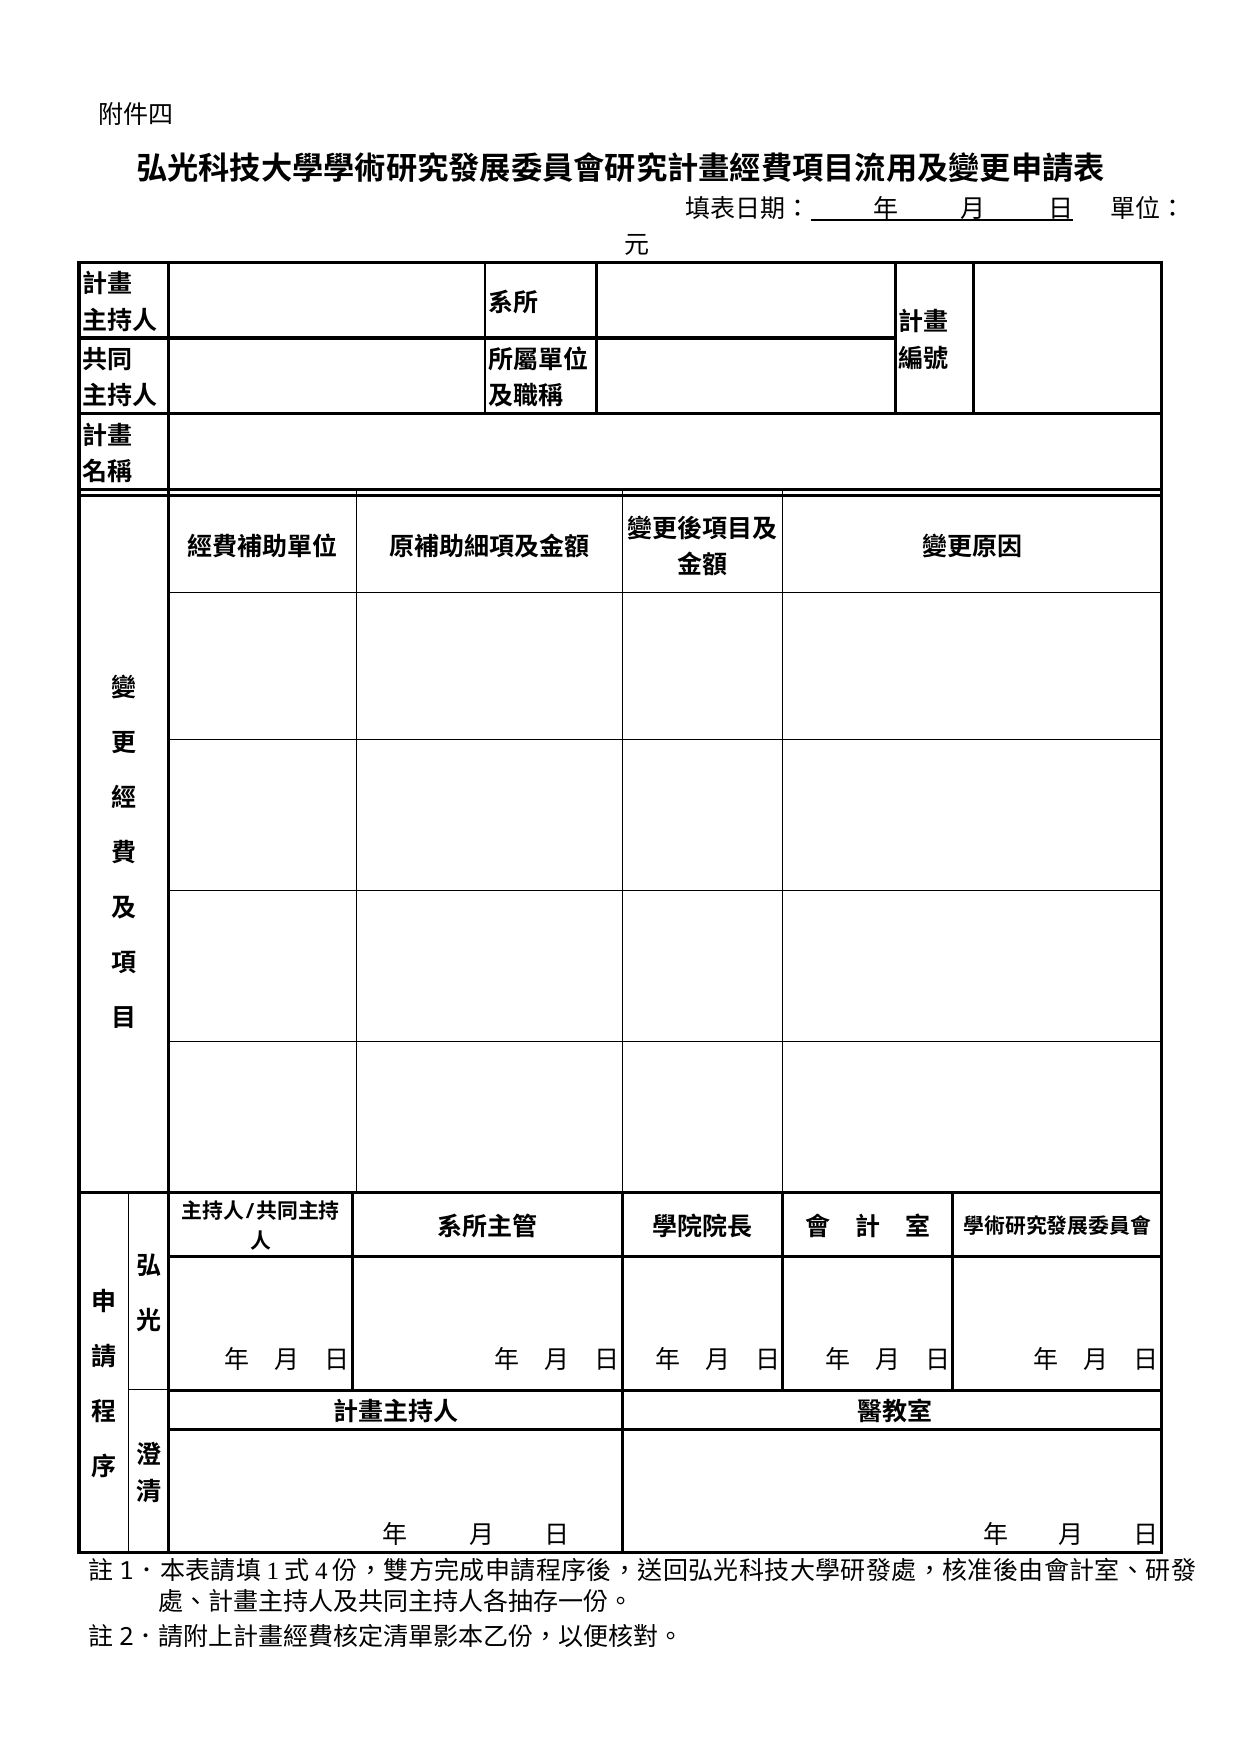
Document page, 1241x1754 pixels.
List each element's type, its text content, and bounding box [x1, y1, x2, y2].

table_header 計畫 主持人 [81, 264, 167, 336]
table_cell [357, 740, 622, 890]
table_cell [170, 1042, 356, 1191]
table_cell 年 月 日 [354, 1258, 621, 1388]
table_cell 年 月 日 [954, 1258, 1160, 1388]
table_cell [623, 740, 782, 890]
table_cell [623, 891, 782, 1041]
table_cell 變更後項目及金額 [623, 497, 782, 592]
table_cell 變 更 經 費 及 項 目 [81, 497, 167, 1191]
table_cell [170, 593, 356, 739]
table_header 計畫 編號 [897, 264, 972, 412]
table_cell 變更原因 [783, 497, 1160, 592]
table_cell 所屬單位及職稱 [486, 340, 595, 412]
text 弘光科技大學學術研究發展委員會研究計畫經費項目流用及變更申請表 [89, 143, 1152, 188]
table_cell 年 月 日 [624, 1258, 781, 1388]
text 附件四 [98, 94, 192, 131]
table_cell [783, 891, 1160, 1041]
table_cell 計畫 名稱 [81, 415, 167, 488]
table_cell 年 月 日 [624, 1431, 1160, 1551]
table_cell [783, 1042, 1160, 1191]
table_cell [623, 1042, 782, 1191]
table_cell 醫教室 [624, 1392, 1160, 1428]
table_cell 共同 主持人 [81, 340, 167, 412]
text 註1．本表請填1式4份，雙方完成申請程序後，送回弘光科技大學研發處，核准後由會計室、研發處、計畫主持人及共同主持人各抽存一份。 [88, 1554, 1198, 1617]
table_cell 澄清 [129, 1390, 167, 1551]
table_header 系所 [486, 264, 595, 336]
table_cell 原補助細項及金額 [357, 497, 622, 592]
table_cell [598, 340, 894, 412]
text 填表日期： 年 月 日 單位：元 [89, 188, 1198, 261]
table_header [170, 264, 484, 336]
table_cell [357, 1042, 622, 1191]
table_cell [170, 740, 356, 890]
table_cell [783, 593, 1160, 739]
table_cell 年 月 日 [170, 1431, 621, 1551]
text 註2．請附上計畫經費核定清單影本乙份，以便核對。 [88, 1629, 1198, 1650]
table_header [598, 264, 894, 336]
table_cell 主持人/共同主持人 [170, 1194, 351, 1255]
table_header [975, 264, 1160, 412]
table_cell 計畫主持人 [170, 1392, 621, 1428]
table_cell [170, 340, 484, 412]
table_cell 年 月 日 [784, 1258, 951, 1388]
table_cell [623, 593, 782, 739]
table_cell [170, 891, 356, 1041]
table_cell 學術研究發展委員會 [954, 1194, 1160, 1255]
table_cell 申 請 程 序 [81, 1194, 128, 1551]
table_cell 年 月 日 [170, 1258, 351, 1388]
table_cell 弘 光 [129, 1194, 167, 1388]
table_cell [357, 891, 622, 1041]
table_cell [170, 415, 1160, 488]
table_cell 會 計 室 [784, 1194, 951, 1255]
table_cell [357, 593, 622, 739]
table_cell 學院院長 [624, 1194, 781, 1255]
table_cell [783, 740, 1160, 890]
table_cell 經費補助單位 [170, 497, 356, 592]
table_cell 系所主管 [354, 1194, 621, 1255]
